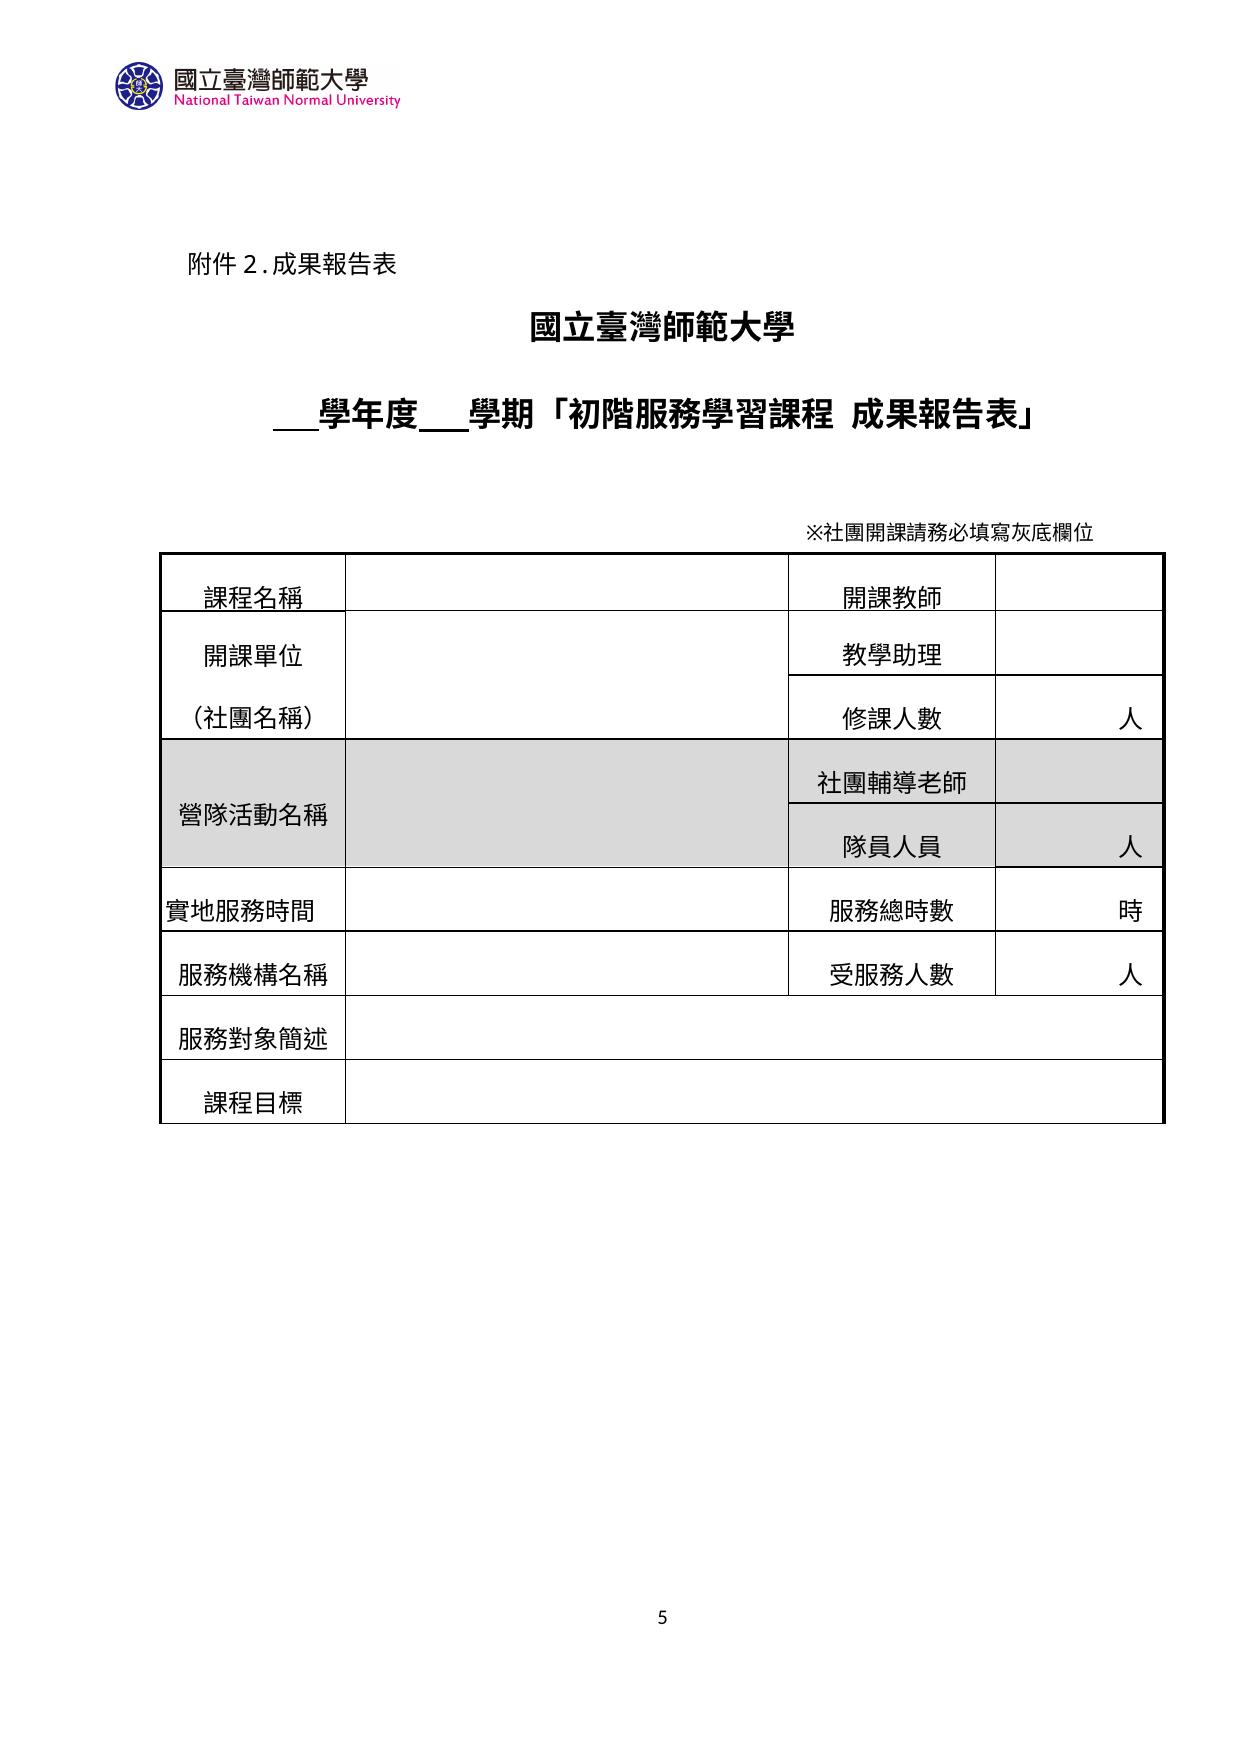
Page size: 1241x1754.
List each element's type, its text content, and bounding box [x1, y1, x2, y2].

table_cell 教學助理 [789, 611, 995, 674]
text 學年度 學期「初階服務學習課程 成果報告表」 [187, 371, 1137, 433]
table_cell [346, 996, 1162, 1058]
table_cell [346, 1060, 1162, 1123]
table_cell 服務總時數 [789, 868, 995, 930]
table_cell [996, 740, 1162, 802]
text 附件2.成果報告表 [187, 221, 1137, 283]
table_cell [346, 932, 788, 994]
table_cell 實地服務時間 [162, 868, 345, 930]
table_cell [346, 740, 788, 866]
text 國立臺灣師範大學 [187, 283, 1137, 346]
table_cell [346, 868, 788, 930]
table_header [346, 555, 788, 610]
table_cell 人 [996, 804, 1162, 866]
table_cell 受服務人數 [789, 932, 995, 994]
table_cell 課程目標 [162, 1060, 345, 1123]
table_cell 隊員人員 [789, 804, 995, 866]
table_header 開課教師 [789, 555, 995, 610]
table_cell 時 [996, 868, 1162, 930]
table_cell [346, 611, 788, 738]
table_cell 人 [996, 676, 1162, 738]
table_cell 服務機構名稱 [162, 932, 345, 994]
table_cell 社團輔導老師 [789, 740, 995, 802]
table_cell 營隊活動名稱 [162, 740, 345, 866]
table_cell [996, 611, 1162, 674]
text ※社團開課請務必填寫灰底欄位 [187, 489, 1094, 552]
table_header [996, 555, 1162, 610]
table_cell 修課人數 [789, 676, 995, 738]
table_cell 人 [996, 932, 1162, 994]
table_header 課程名稱 [162, 555, 345, 610]
table_cell 開課單位 （社團名稱） [162, 612, 345, 738]
table_cell 服務對象簡述 [162, 996, 345, 1058]
